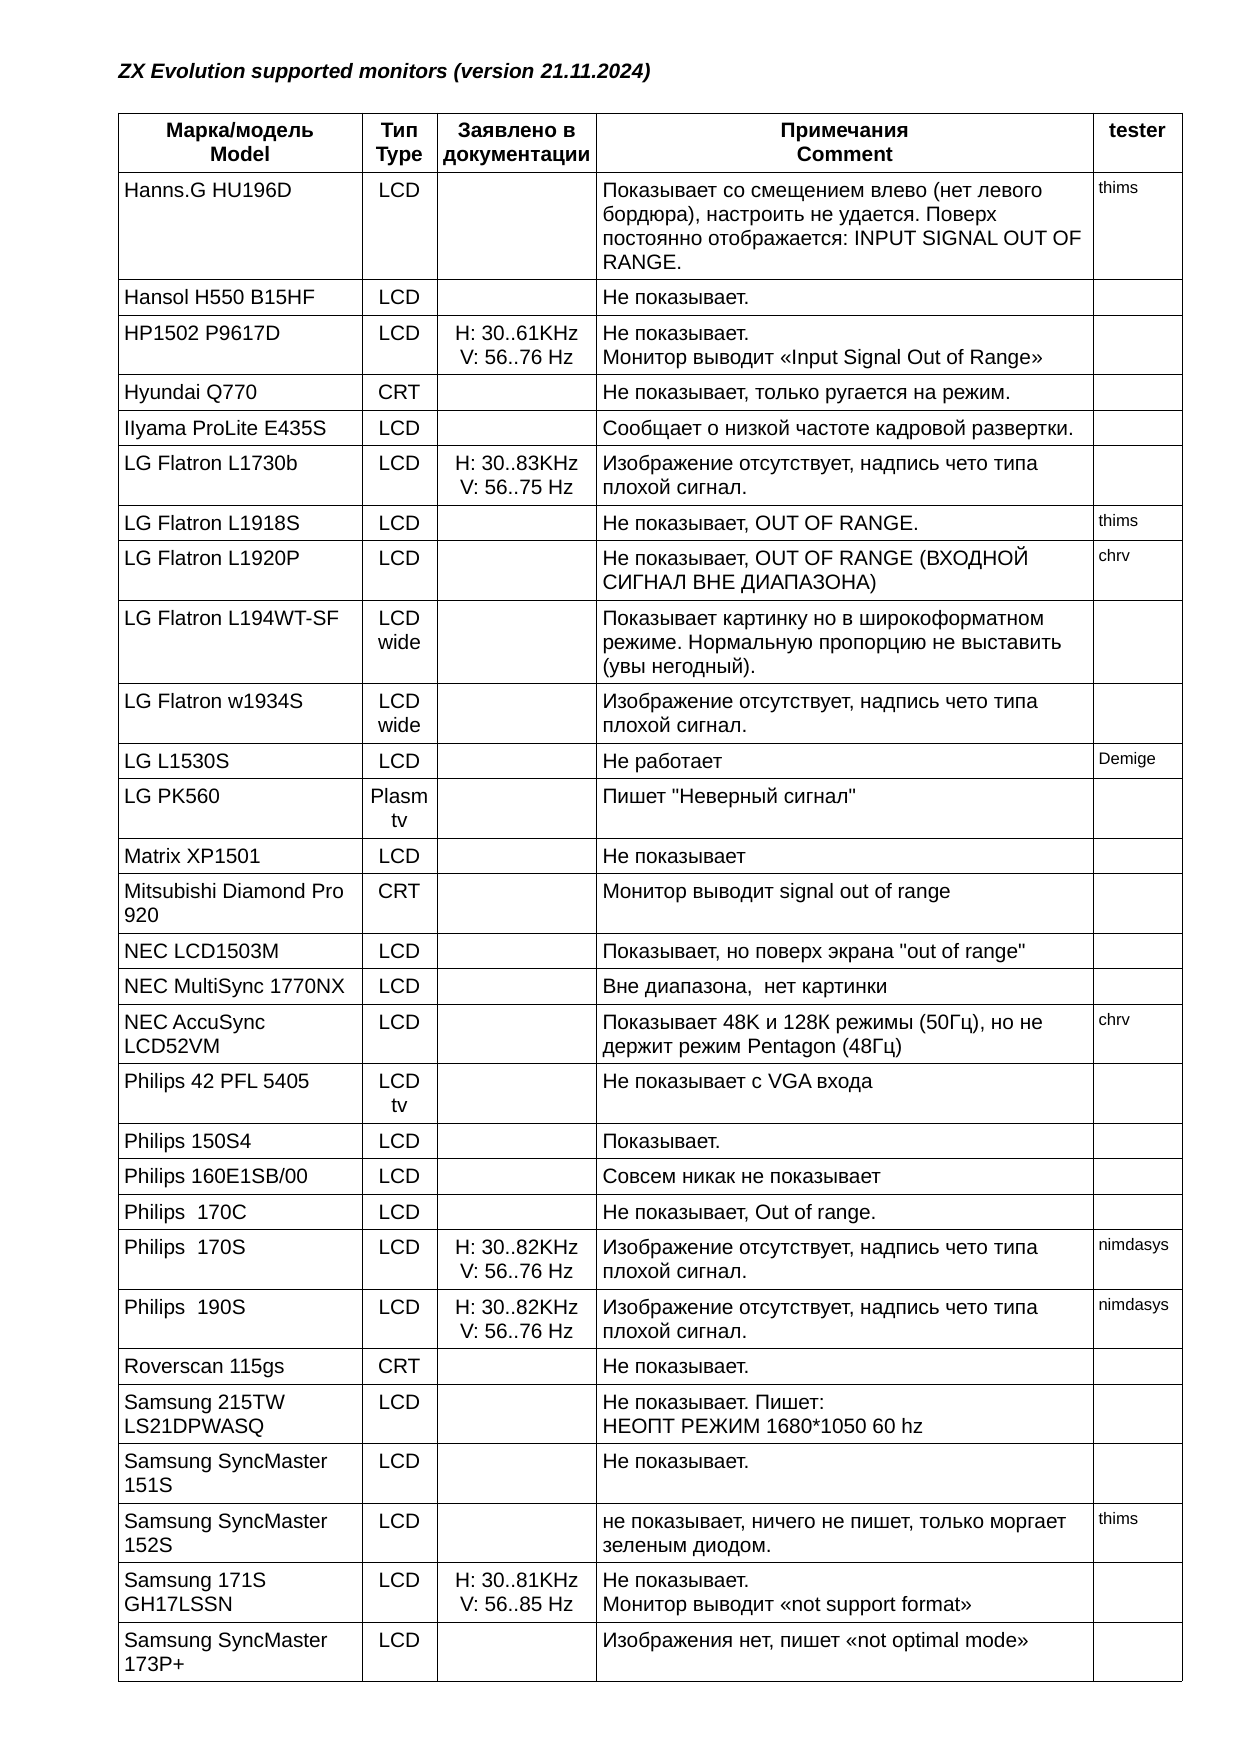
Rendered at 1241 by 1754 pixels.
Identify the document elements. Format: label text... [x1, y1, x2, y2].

table_cell Вне диапазона, нет картинки [597, 969, 1093, 1004]
table_cell [438, 1623, 596, 1681]
table_cell Показывает 48K и 128К режимы (50Гц), но не держит режим Pentagon (48Гц) [597, 1005, 1093, 1063]
table_cell LG PK560 [119, 779, 362, 838]
table_cell Показывает. [597, 1124, 1093, 1158]
table_cell Philips 190S [119, 1290, 362, 1348]
table_cell [438, 601, 596, 683]
table_cell [1094, 1444, 1182, 1503]
table_cell LCD [363, 411, 437, 445]
table_header Примечания Comment [597, 114, 1093, 172]
table_cell Пишет "Неверный сигнал" [597, 779, 1093, 838]
table_cell [1094, 934, 1182, 968]
table_cell [438, 1005, 596, 1063]
table_cell H: 30..83KHz V: 56..75 Hz [438, 446, 596, 505]
table_cell не показывает, ничего не пишет, только моргает зеленым диодом. [597, 1504, 1093, 1562]
table_cell LCD [363, 1195, 437, 1229]
table_cell Не показывает. Монитор выводит «not support format» [597, 1563, 1093, 1622]
table_cell LCD [363, 934, 437, 968]
table_cell Hyundai Q770 [119, 375, 362, 410]
table_cell nimdasys [1094, 1290, 1182, 1348]
table_cell H: 30..81KHz V: 56..85 Hz [438, 1563, 596, 1622]
table_cell [438, 1504, 596, 1562]
table_cell LCD [363, 541, 437, 600]
table_cell Изображение отсутствует, надпись чето типа плохой сигнал. [597, 684, 1093, 743]
table_cell [438, 280, 596, 315]
table_cell LG Flatron w1934S [119, 684, 362, 743]
table_cell Не показывает, OUT OF RANGE (ВХОДНОЙ СИГНАЛ ВНЕ ДИАПАЗОНА) [597, 541, 1093, 600]
table_cell Philips 170C [119, 1195, 362, 1229]
table_cell thims [1094, 506, 1182, 540]
table_cell [1094, 969, 1182, 1004]
table_cell H: 30..82KHz V: 56..76 Hz [438, 1290, 596, 1348]
table_cell [438, 684, 596, 743]
table_header Заявлено в документации [438, 114, 596, 172]
table_cell LCD [363, 280, 437, 315]
table_cell Изображения нет, пишет «not optimal mode» [597, 1623, 1093, 1681]
table_cell LCD [363, 1290, 437, 1348]
table_cell Samsung 171S GH17LSSN [119, 1563, 362, 1622]
table_cell LCD [363, 1005, 437, 1063]
table_cell Не показывает, OUT OF RANGE. [597, 506, 1093, 540]
table_cell chrv [1094, 541, 1182, 600]
table_cell LCD wide [363, 684, 437, 743]
table_cell [1094, 1623, 1182, 1681]
table_cell Hansol H550 B15HF [119, 280, 362, 315]
table_cell Не работает [597, 744, 1093, 778]
table_cell H: 30..61KHz V: 56..76 Hz [438, 316, 596, 374]
table_cell [1094, 1385, 1182, 1443]
table_cell Не показывает [597, 839, 1093, 873]
table_cell LCD [363, 1563, 437, 1622]
table_cell [438, 969, 596, 1004]
table_cell LCD [363, 173, 437, 279]
table_cell [438, 506, 596, 540]
table_cell [438, 1124, 596, 1158]
table_cell [438, 934, 596, 968]
table_cell Samsung SyncMaster 151S [119, 1444, 362, 1503]
table_cell Сообщает о низкой частоте кадровой развертки. [597, 411, 1093, 445]
table_cell LCD [363, 1444, 437, 1503]
table_cell Не показывает. [597, 280, 1093, 315]
table_cell LG Flatron L194WT-SF [119, 601, 362, 683]
table_cell Показывает картинку но в широкоформатном режиме. Нормальную пропорцию не выставить (увы негодный). [597, 601, 1093, 683]
table_cell Не показывает. Монитор выводит «Input Signal Out of Range» [597, 316, 1093, 374]
table_cell LCD [363, 1124, 437, 1158]
table_cell [438, 1444, 596, 1503]
table_cell [438, 779, 596, 838]
table_cell [438, 541, 596, 600]
table_cell Roverscan 115gs [119, 1349, 362, 1384]
table_cell Samsung SyncMaster 173P+ [119, 1623, 362, 1681]
table_cell LCD [363, 1623, 437, 1681]
table_cell [438, 1064, 596, 1123]
table_cell LCD [363, 1504, 437, 1562]
table_cell Монитор выводит signal out of range [597, 874, 1093, 933]
table_cell HP1502 P9617D [119, 316, 362, 374]
table_cell LG Flatron L1730b [119, 446, 362, 505]
table_cell [1094, 839, 1182, 873]
table_cell [1094, 446, 1182, 505]
table_cell LCD [363, 969, 437, 1004]
table_cell thims [1094, 1504, 1182, 1562]
table_cell [438, 173, 596, 279]
table_cell LCD [363, 1159, 437, 1194]
table_cell Philips 150S4 [119, 1124, 362, 1158]
table_cell Samsung SyncMaster 152S [119, 1504, 362, 1562]
table_cell LG Flatron L1918S [119, 506, 362, 540]
table_cell [1094, 779, 1182, 838]
table_cell chrv [1094, 1005, 1182, 1063]
table_cell Не показывает. Пишет: НЕОПТ РЕЖИМ 1680*1050 60 hz [597, 1385, 1093, 1443]
table_cell LG Flatron L1920P [119, 541, 362, 600]
table_cell CRT [363, 874, 437, 933]
table_cell IIyama ProLite E435S [119, 411, 362, 445]
table_cell thims [1094, 173, 1182, 279]
table_cell [438, 1349, 596, 1384]
table_cell Не показывает, только ругается на режим. [597, 375, 1093, 410]
table_cell Philips 42 PFL 5405 [119, 1064, 362, 1123]
table_cell Samsung 215TW LS21DPWASQ [119, 1385, 362, 1443]
table_cell [1094, 684, 1182, 743]
table_cell Mitsubishi Diamond Pro 920 [119, 874, 362, 933]
table_header tester [1094, 114, 1182, 172]
table_cell [438, 375, 596, 410]
table_cell [1094, 1064, 1182, 1123]
table_cell [1094, 1159, 1182, 1194]
table_cell [1094, 874, 1182, 933]
table_cell Philips 170S [119, 1230, 362, 1289]
table_cell [1094, 601, 1182, 683]
table_cell Не показывает. [597, 1444, 1093, 1503]
table_cell [1094, 1563, 1182, 1622]
table_cell [438, 411, 596, 445]
table_cell LCD tv [363, 1064, 437, 1123]
table_cell Не показывает с VGA входа [597, 1064, 1093, 1123]
table_cell Изображение отсутствует, надпись чето типа плохой сигнал. [597, 1290, 1093, 1348]
table_cell LCD [363, 446, 437, 505]
table_cell LCD [363, 1230, 437, 1289]
table_cell NEC LCD1503M [119, 934, 362, 968]
table_cell Изображение отсутствует, надпись чето типа плохой сигнал. [597, 1230, 1093, 1289]
table_cell [1094, 1349, 1182, 1384]
table_cell CRT [363, 1349, 437, 1384]
table_cell H: 30..82KHz V: 56..76 Hz [438, 1230, 596, 1289]
table_cell Plasm tv [363, 779, 437, 838]
table_cell [1094, 411, 1182, 445]
table_header Марка/модель Model [119, 114, 362, 172]
table_cell LCD [363, 839, 437, 873]
table_cell Изображение отсутствует, надпись чето типа плохой сигнал. [597, 446, 1093, 505]
table_cell Hanns.G HU196D [119, 173, 362, 279]
table_cell [438, 744, 596, 778]
table_cell [438, 1159, 596, 1194]
table_cell nimdasys [1094, 1230, 1182, 1289]
table_cell Philips 160E1SB/00 [119, 1159, 362, 1194]
table_cell Matrix XP1501 [119, 839, 362, 873]
table_cell Не показывает. [597, 1349, 1093, 1384]
table_cell LCD [363, 744, 437, 778]
table_cell NEC AccuSync LCD52VM [119, 1005, 362, 1063]
table_cell Показывает, но поверх экрана "out of range" [597, 934, 1093, 968]
table_cell [1094, 280, 1182, 315]
table_header Тип Type [363, 114, 437, 172]
table_cell CRT [363, 375, 437, 410]
table_cell [438, 1195, 596, 1229]
table_cell Demige [1094, 744, 1182, 778]
table_cell Не показывает, Out of range. [597, 1195, 1093, 1229]
table_cell [1094, 375, 1182, 410]
table_cell [1094, 1195, 1182, 1229]
table_cell NEC MultiSync 1770NX [119, 969, 362, 1004]
table_cell LCD [363, 316, 437, 374]
table_cell LG L1530S [119, 744, 362, 778]
table_cell [1094, 1124, 1182, 1158]
table_cell [438, 839, 596, 873]
table_cell Cовсем никак не показывает [597, 1159, 1093, 1194]
table_cell [438, 1385, 596, 1443]
table_cell LCD [363, 506, 437, 540]
table_cell [438, 874, 596, 933]
table_cell LCD wide [363, 601, 437, 683]
table_cell Показывает со смещением влево (нет левого бордюра), настроить не удается. Поверх постоянно отображается: INPUT SIGNAL OUT OF RANGE. [597, 173, 1093, 279]
table_cell LCD [363, 1385, 437, 1443]
table_cell [1094, 316, 1182, 374]
